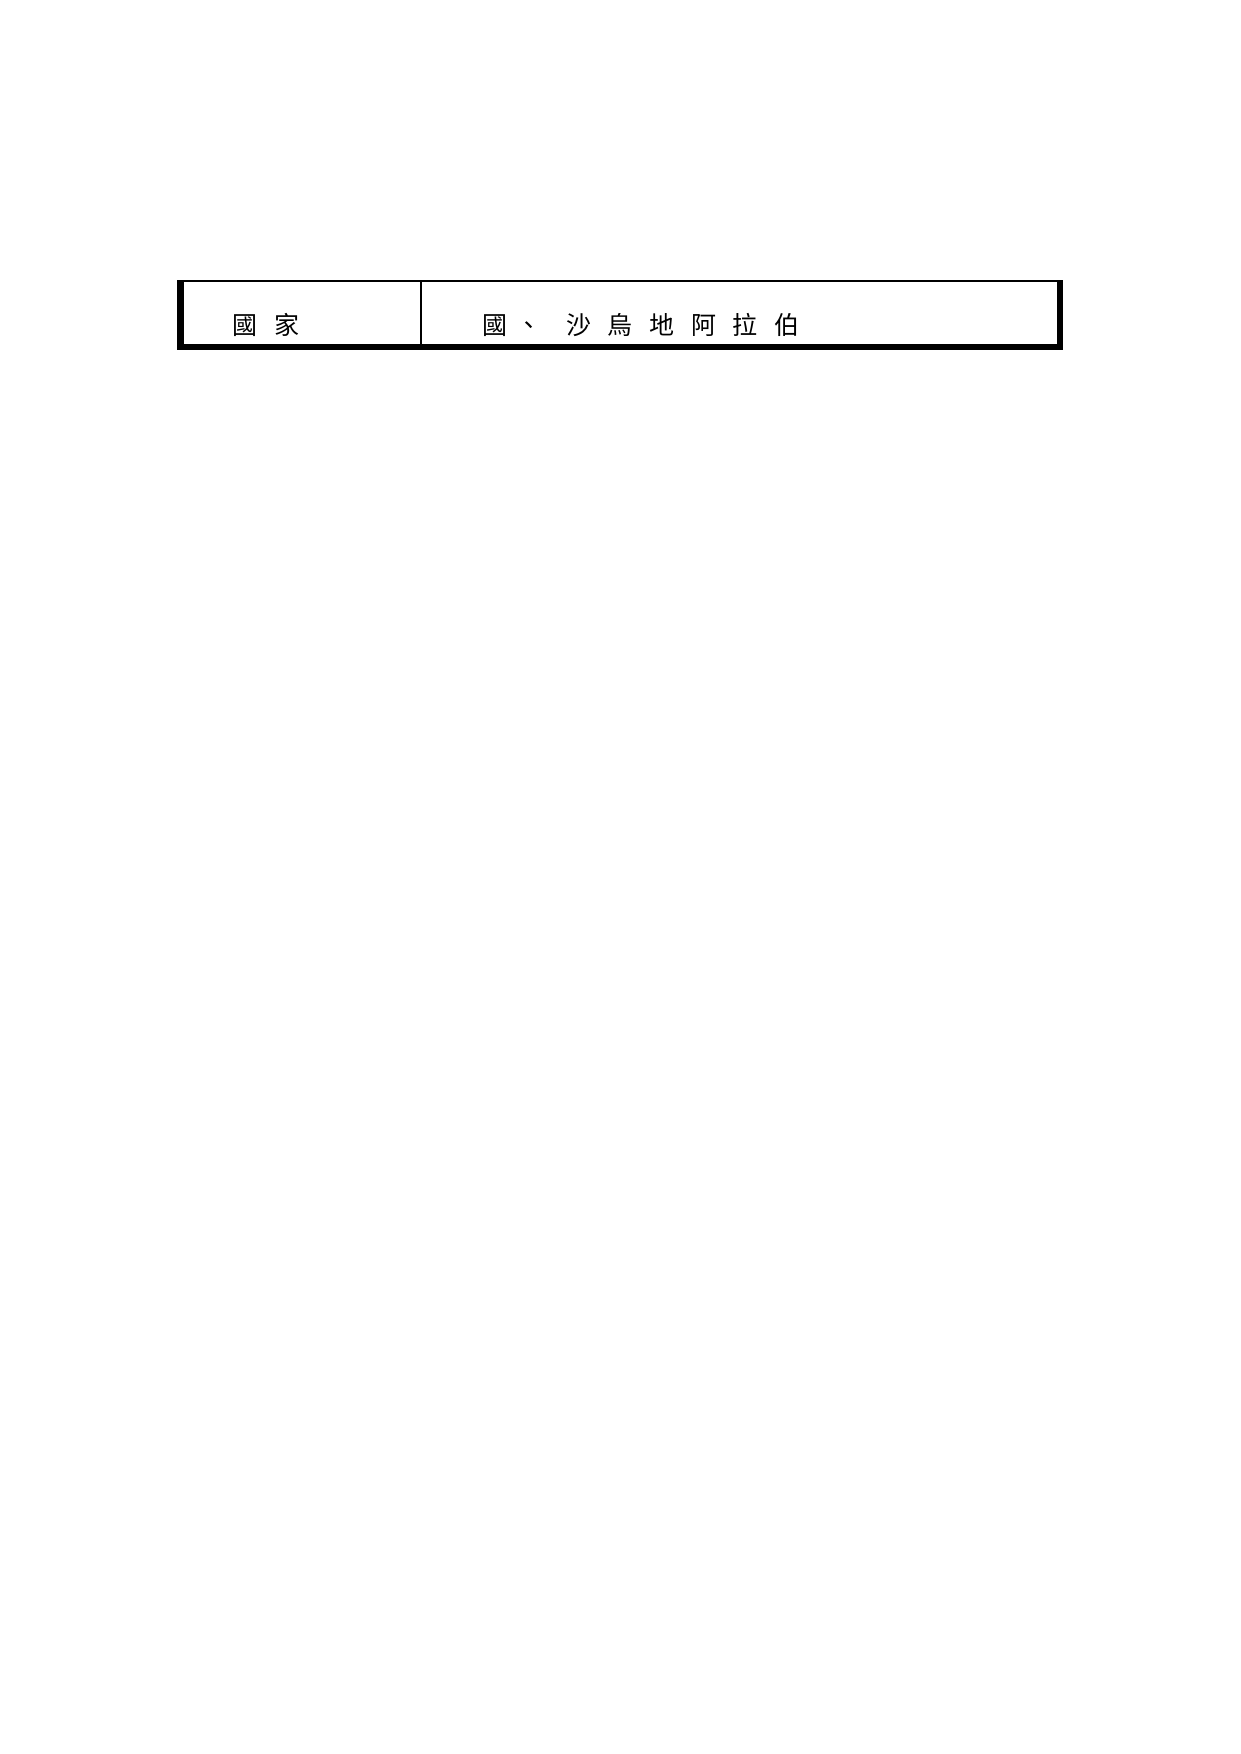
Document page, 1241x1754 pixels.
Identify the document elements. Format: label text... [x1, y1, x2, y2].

table_cell 國家 [184, 282, 420, 344]
table_cell 國、沙烏地阿拉伯 [422, 282, 1057, 344]
